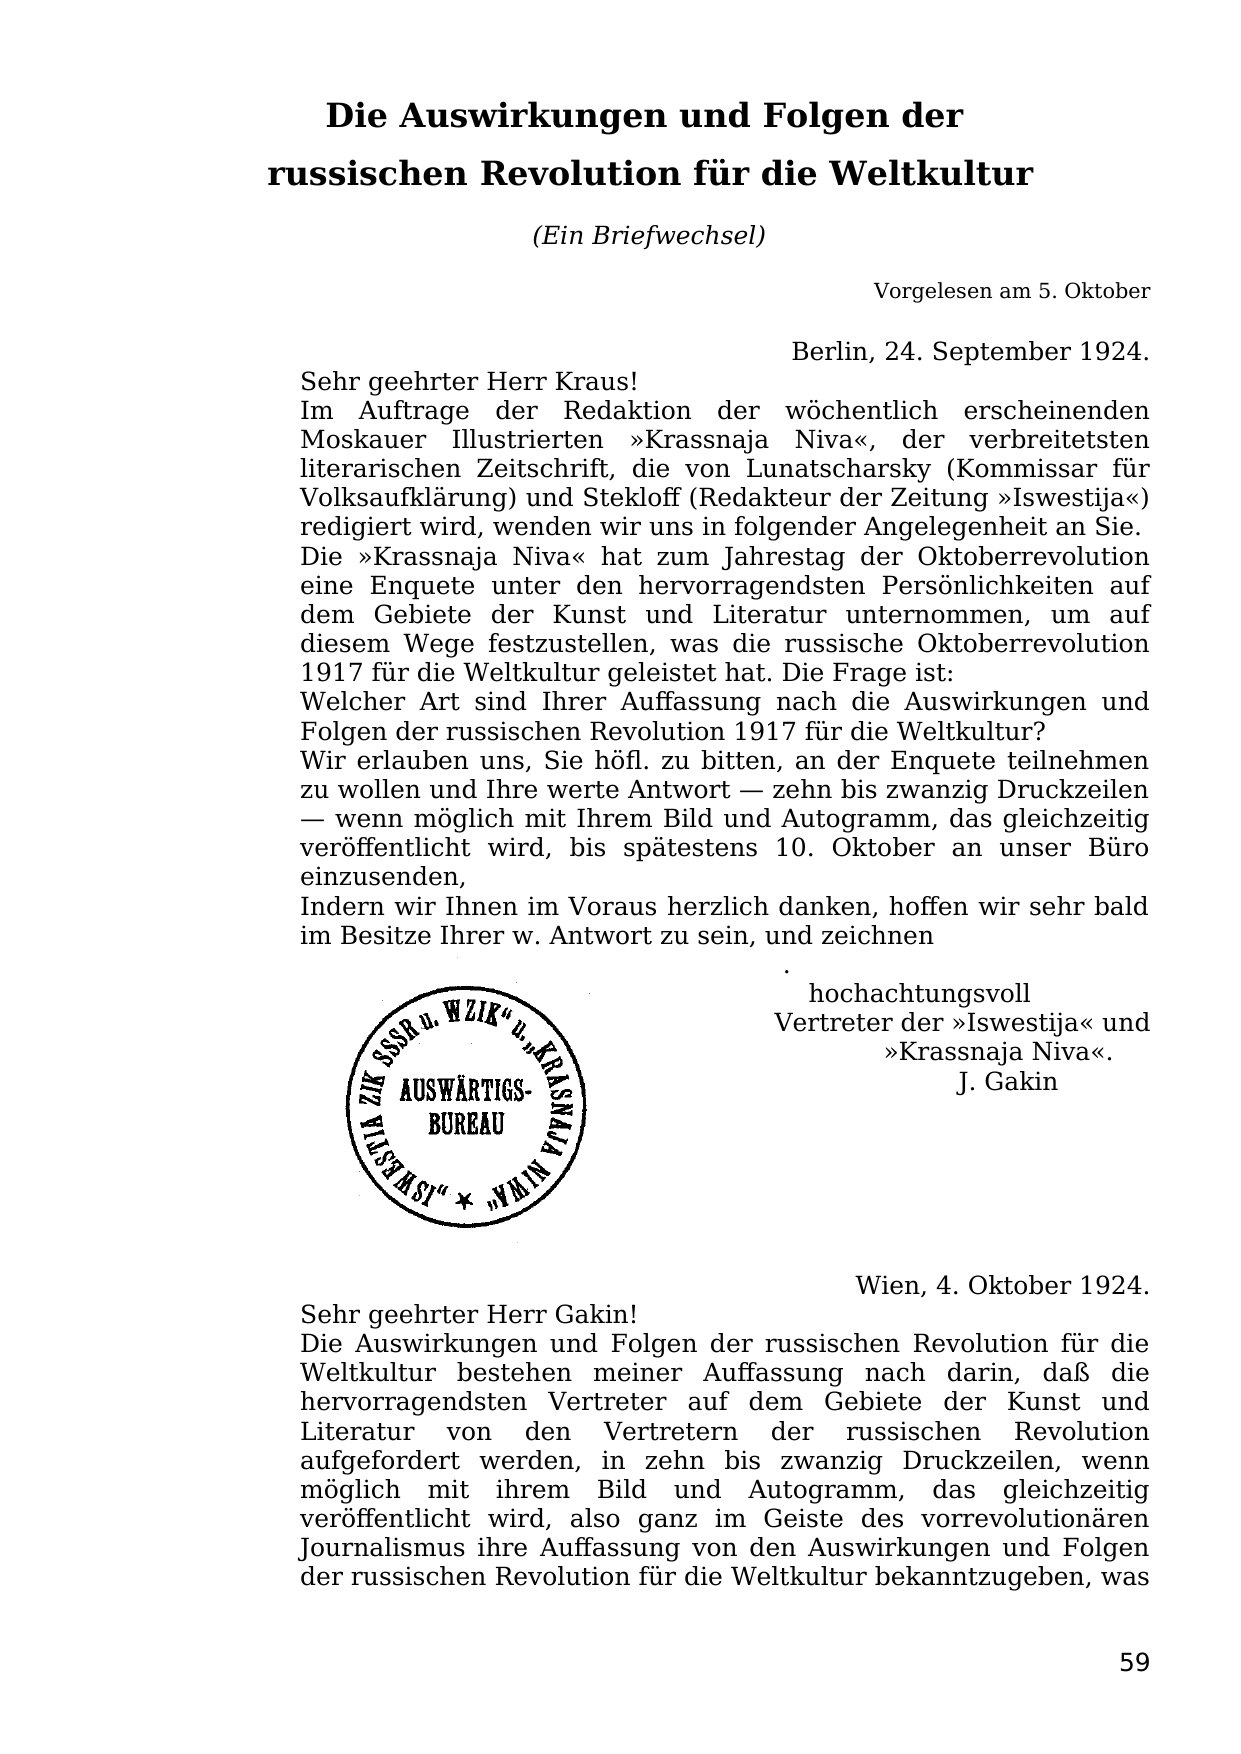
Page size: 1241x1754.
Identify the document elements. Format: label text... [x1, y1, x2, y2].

text [300, 950, 304, 979]
text Sehr geehrter Herr Kraus! [300, 367, 1151, 396]
text [150, 1037, 304, 1067]
text Im Auftrage der Redaktion der wöchentlich erscheinenden Moskauer Illustrierten »Krassnaja Niva«, der verbreitetsten literarischen Zeitschrift, die von Lunatscharsky (Kommissar für Volksaufklärung) und Stekloff (Redakteur der Zeitung »Iswestija«) redigiert wird, wenden wir uns in folgender Angelegenheit an Sie. [300, 396, 1151, 542]
text Welcher Art sind Ihrer Auffassung nach die Auswirkungen und Folgen der russischen Revolution 1917 für die Weltkultur? [300, 687, 1151, 746]
text Die Auswirkungen und Folgen der russischen Revolution für die Weltkultur bestehen meiner Auffassung nach darin, daß die hervorragendsten Vertreter auf dem Gebiete der Kunst und Literatur von den Vertretern der russischen Revolution aufgefordert werden, in zehn bis zwanzig Druckzeilen, wenn möglich mit ihrem Bild und Autogramm, das gleichzeitig veröffentlicht wird, also ganz im Geiste des vorrevolutionären Journalismus ihre Auffassung von den Auswirkungen und Folgen der russischen Revolution für die Weltkultur bekanntzugeben, was [300, 1329, 1151, 1592]
text [150, 979, 304, 1008]
text . [633, 950, 1151, 979]
text Wien, 4. Oktober 1924. [150, 1271, 1151, 1300]
text [150, 1008, 304, 1037]
text hochachtungsvoll [633, 979, 1151, 1008]
text [150, 1067, 304, 1096]
text Die Auswirkungen und Folgen der russischen Revolution für die Weltkultur [150, 75, 1151, 193]
text Sehr geehrter Herr Gakin! [300, 1300, 1151, 1329]
text Vertreter der »Iswestija« und [633, 1008, 1151, 1037]
text (Ein Briefwechsel) [150, 193, 1151, 250]
text Berlin, 24. September 1924. [150, 337, 1151, 367]
text Wir erlauben uns, Sie höfl. zu bitten, an der Enquete teilnehmen zu wollen und Ihre werte Antwort — zehn bis zwanzig Druckzeilen — wenn möglich mit Ihrem Bild und Autogramm, das gleichzeitig veröffentlicht wird, bis spätestens 10. Oktober an unser Büro einzusenden, [300, 746, 1151, 892]
text Indern wir Ihnen im Voraus herzlich danken, hoffen wir sehr bald im Besitze Ihrer w. Antwort zu sein, und zeichnen [300, 892, 1151, 950]
text »Krassnaja Niva«. [633, 1037, 1151, 1067]
text J. Gakin [633, 1067, 1151, 1096]
picture [304, 950, 633, 1268]
text Vorgelesen am 5. Oktober [150, 279, 1151, 303]
text Die »Krassnaja Niva« hat zum Jahrestag der Oktoberrevolution eine Enquete unter den hervorragendsten Persönlichkeiten auf dem Gebiete der Kunst und Literatur unternommen, um auf diesem Wege festzustellen, was die russische Oktoberrevolution 1917 für die Weltkultur geleistet hat. Die Frage ist: [300, 542, 1151, 687]
